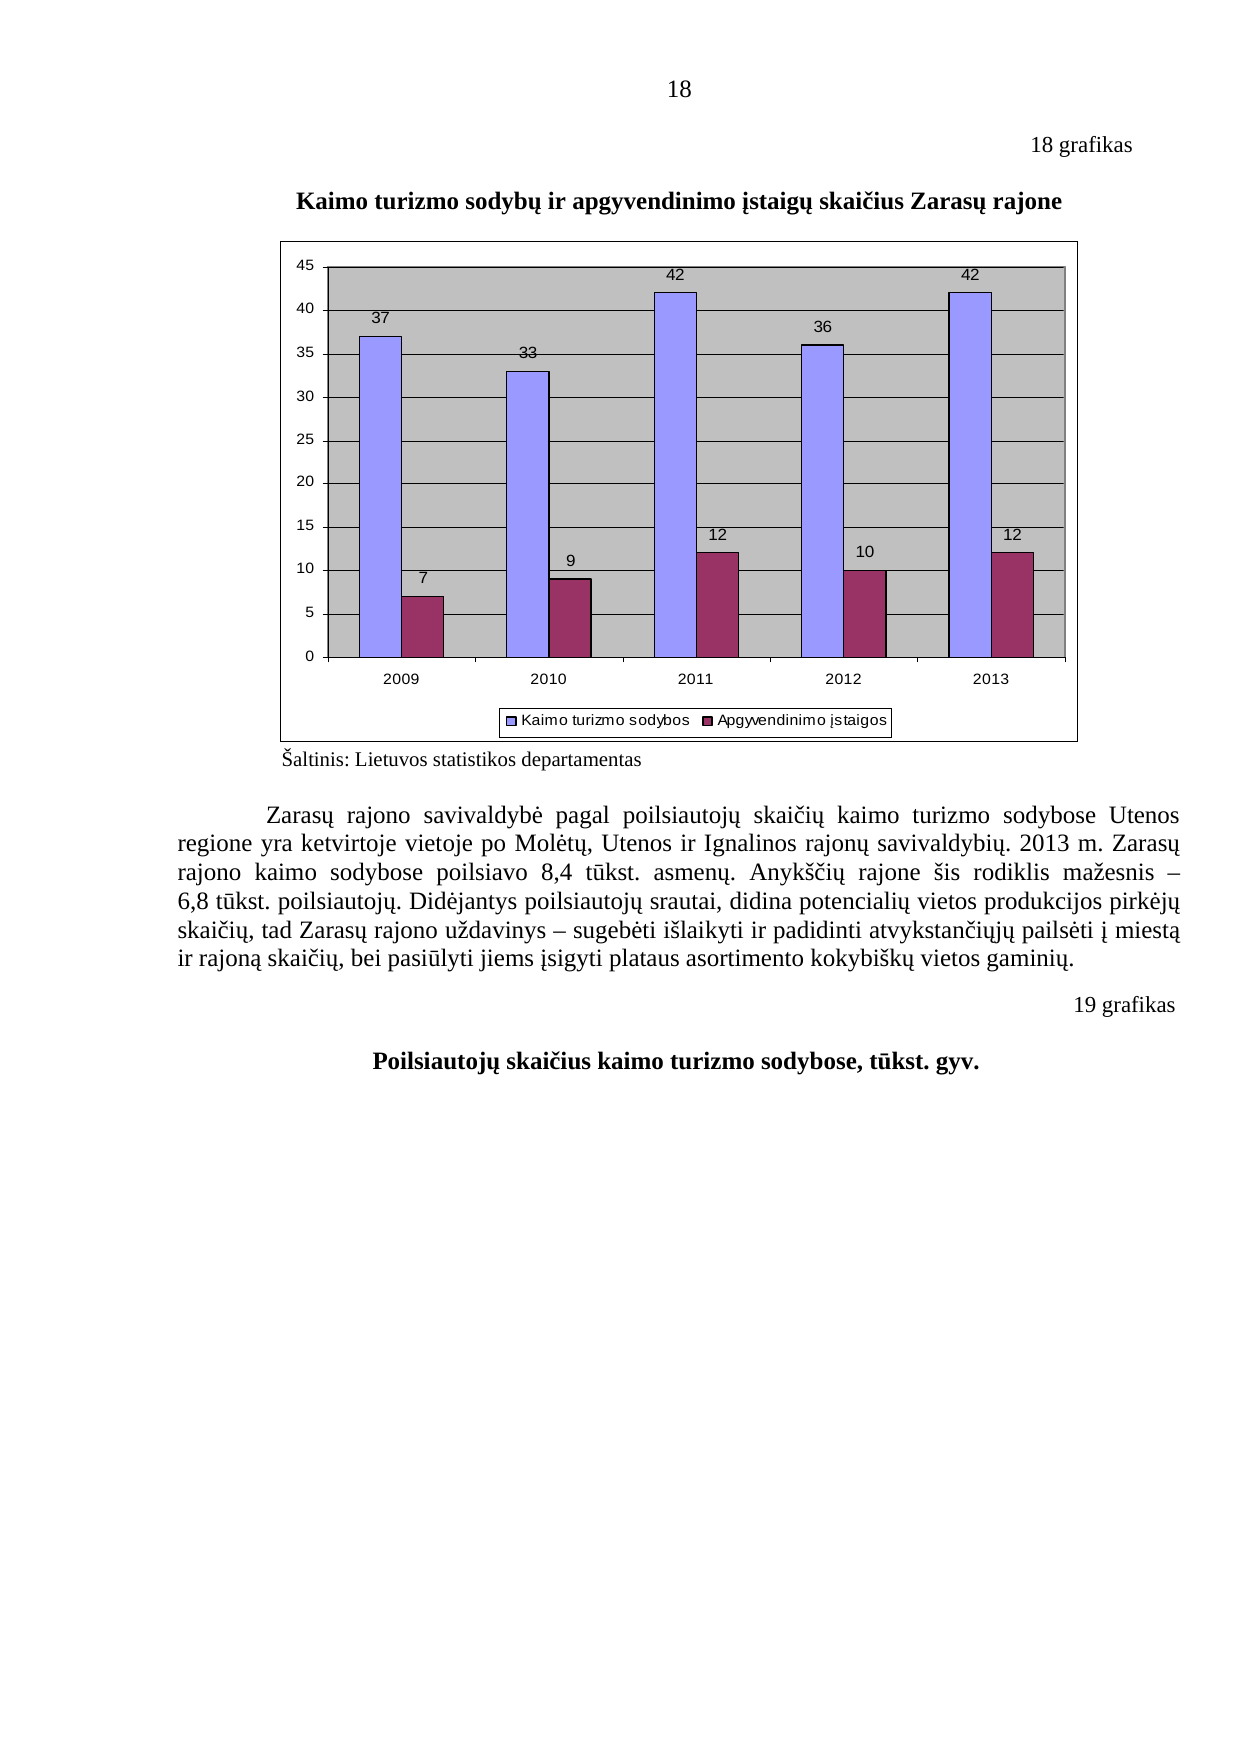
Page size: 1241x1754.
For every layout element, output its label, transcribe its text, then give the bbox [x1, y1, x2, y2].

text Šaltinis: Lietuvos statistikos departamentas [177, 747, 1181, 771]
text Poilsiautojų skaičius kaimo turizmo sodybose, tūkst. gyv. [177, 1046, 1181, 1075]
text Zarasų rajono savivaldybė pagal poilsiautojų skaičių kaimo turizmo sodybose Utenos regione yra ketvirtoje vietoje po Molėtų, Utenos ir Ignalinos rajonų savivaldybių. 2013 m. Zarasų rajono kaimo sodybose poilsiavo 8,4 tūkst. asmenų. Anykščių rajone šis rodiklis mažesnis – 6,8 tūkst. poilsiautojų. Didėjantys poilsiautojų srautai, didina potencialių vietos produkcijos pirkėjų skaičių, tad Zarasų rajono uždavinys – sugebėti išlaikyti ir padidinti atvykstančiųjų pailsėti į miestą ir rajoną skaičių, bei pasiūlyti jiems įsigyti plataus asortimento kokybiškų vietos gaminių. [177, 800, 1181, 972]
text Kaimo turizmo sodybų ir apgyvendinimo įstaigų skaičius Zarasų rajone [177, 186, 1181, 215]
text 18 grafikas [852, 131, 1181, 158]
text 19 grafikas [177, 991, 1181, 1018]
